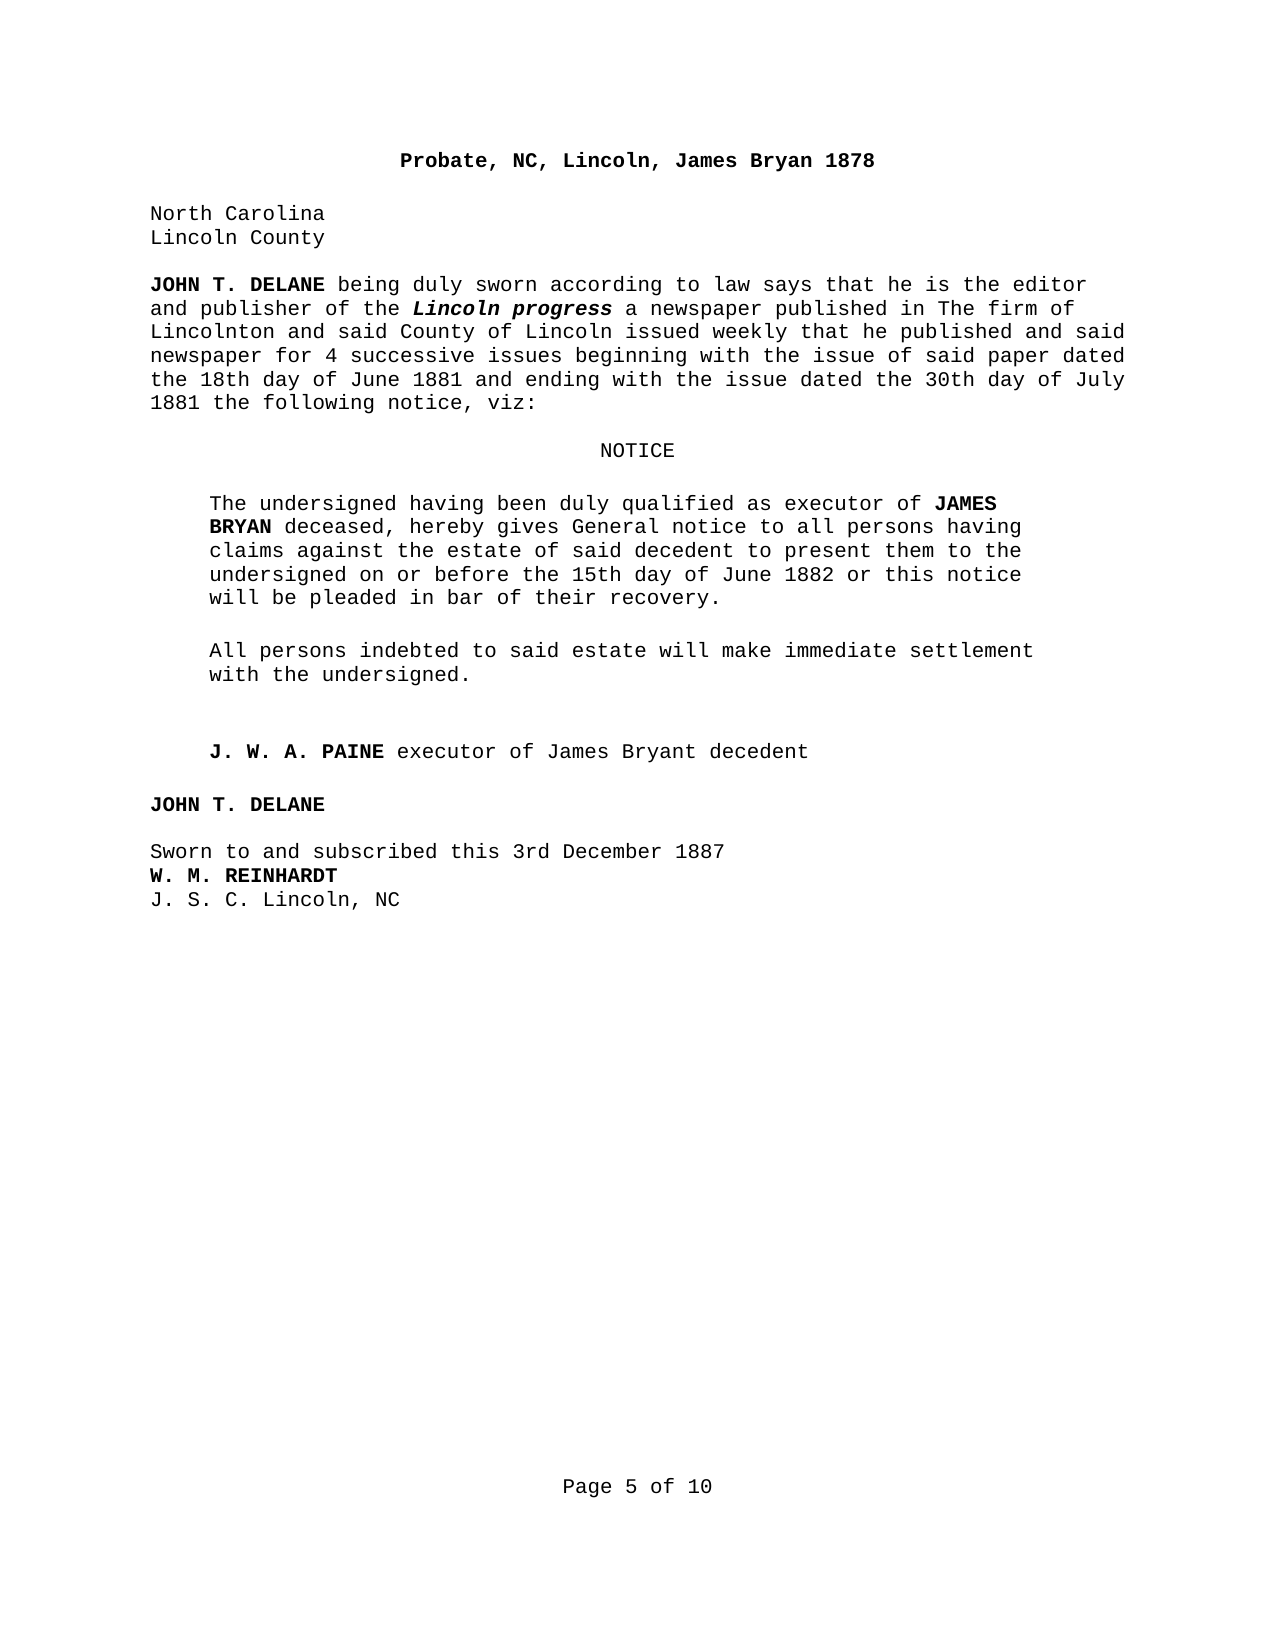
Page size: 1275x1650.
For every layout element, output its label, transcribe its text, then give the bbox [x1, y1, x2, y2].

text The undersigned having been duly qualified as executor of James Bryan deceased, hereby gives General notice to all persons having claims against the estate of said decedent to present them to the undersigned on or before the 15th day of June 1882 or this notice will be pleaded in bar of their recovery. [209, 493, 1066, 611]
text Sworn to and subscribed this 3rd December 1887 [150, 841, 1125, 865]
text Notice [209, 439, 1066, 463]
text All persons indebted to said estate will make immediate settlement with the undersigned. [209, 640, 1066, 688]
text W. M. Reinhardt [150, 865, 1125, 888]
text J. W. A. Paine executor of James Bryant decedent [209, 741, 1066, 764]
text John T. delane [150, 794, 1125, 818]
text J. S. C. Lincoln, NC [150, 888, 1125, 912]
text North Carolina [150, 203, 1125, 227]
text Lincoln County [150, 227, 1125, 250]
text John T. delane being duly sworn according to law says that he is the editor and publisher of the Lincoln progress a newspaper published in The firm of Lincolnton and said County of Lincoln issued weekly that he published and said newspaper for 4 successive issues beginning with the issue of said paper dated the 18th day of June 1881 and ending with the issue dated the 30th day of July 1881 the following notice, viz: [150, 274, 1125, 416]
